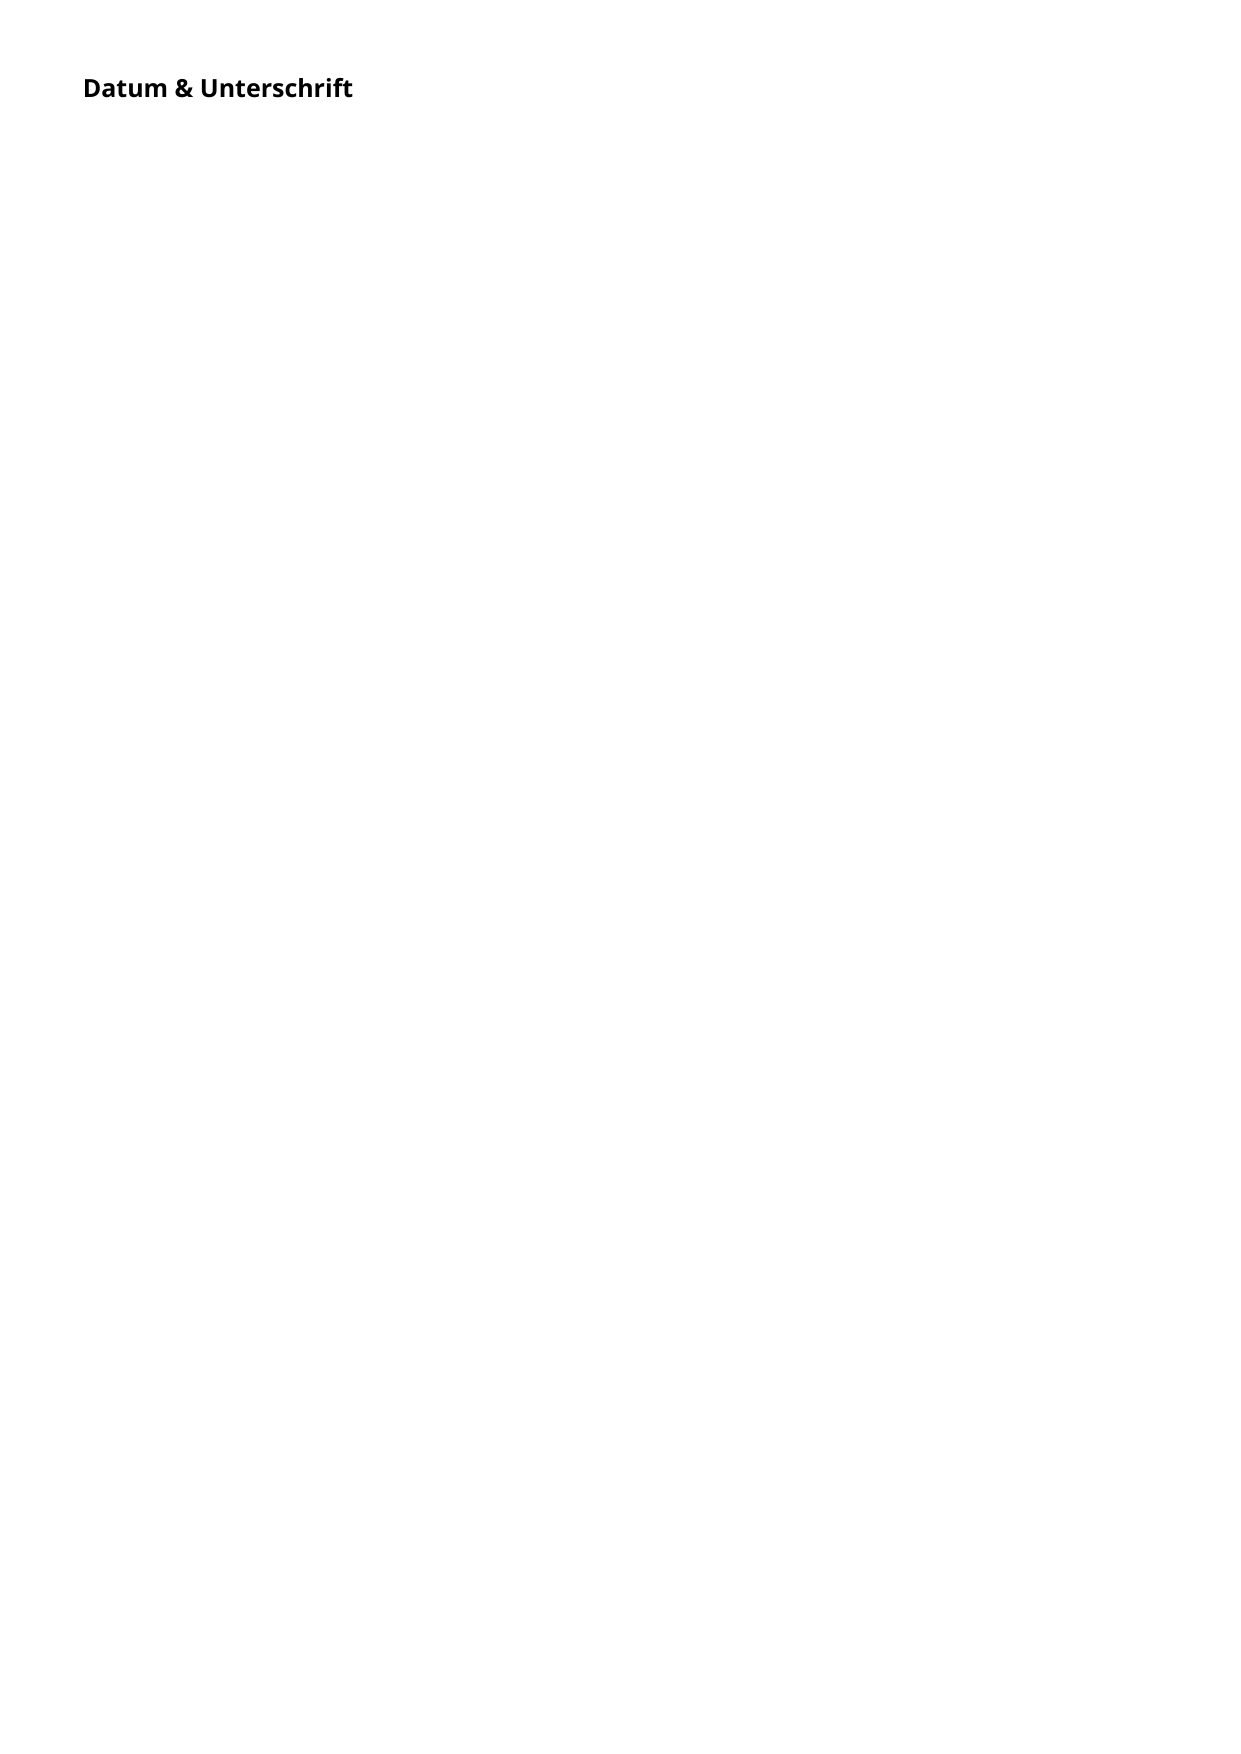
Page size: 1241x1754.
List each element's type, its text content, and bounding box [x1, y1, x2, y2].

text Datum & Unterschrift [83, 71, 1157, 105]
